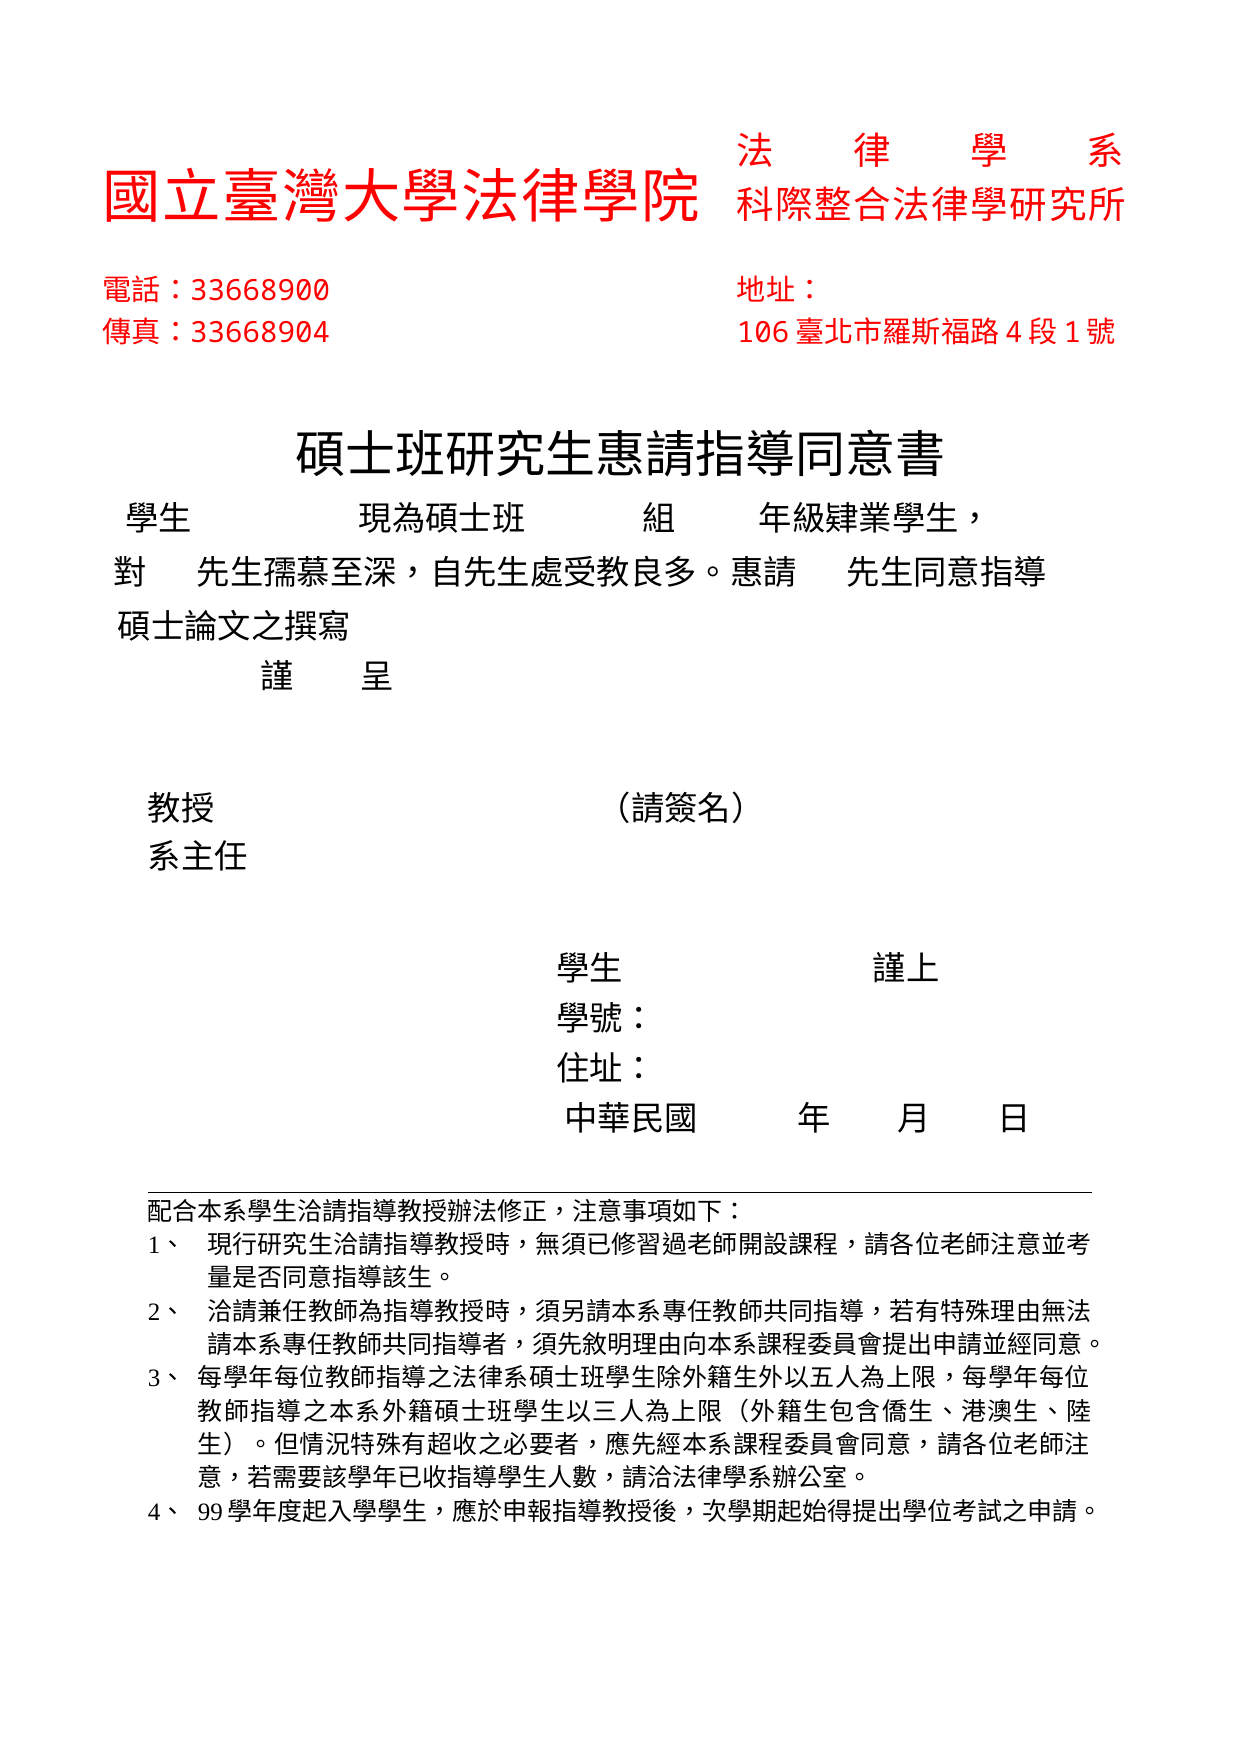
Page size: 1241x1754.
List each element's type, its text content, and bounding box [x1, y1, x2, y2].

text 中華民國 年 月 日 [148, 1090, 1092, 1140]
text 教授 （請簽名） [148, 781, 1092, 829]
text 碩士論文之撰寫 [101, 596, 1092, 650]
list 現行研究生洽請指導教授時，無須已修習過老師開設課程，請各位老師注意並考量是否同意指導該生。 [148, 1227, 1092, 1293]
text 對 先生孺慕至深，自先生處受教良多。惠請 先生同意指導 [0, 541, 1092, 596]
list 洽請兼任教師為指導教授時，須另請本系專任教師共同指導，若有特殊理由無法請本系專任教師共同指導者，須先敘明理由向本系課程委員會提出申請並經同意。 [148, 1293, 1092, 1360]
text 碩士班研究生惠請指導同意書 [148, 415, 1092, 487]
text 配合本系學生洽請指導教授辦法修正，注意事項如下： [148, 1193, 1092, 1227]
list 每學年每位教師指導之法律系碩士班學生除外籍生外以五人為上限，每學年每位教師指導之本系外籍碩士班學生以三人為上限（外籍生包含僑生、港澳生、陸生）。但情況特殊有超收之必要者，應先經本系課程委員會同意，請各位老師注意，若需要該學年已收指導學生人數，請洽法律學系辦公室。 [148, 1360, 1092, 1493]
text 住址： [548, 1040, 1092, 1090]
list 99學年度起入學學生，應於申報指導教授後，次學期起始得提出學位考試之申請。 [148, 1493, 1092, 1527]
text 謹 呈 [260, 650, 1092, 698]
text 學生 現為碩士班 組 年級肄業學生， [0, 487, 1092, 541]
text 系主任 [148, 829, 1092, 878]
text 學生 謹上 [548, 940, 1092, 990]
text 學號： [548, 990, 1092, 1040]
